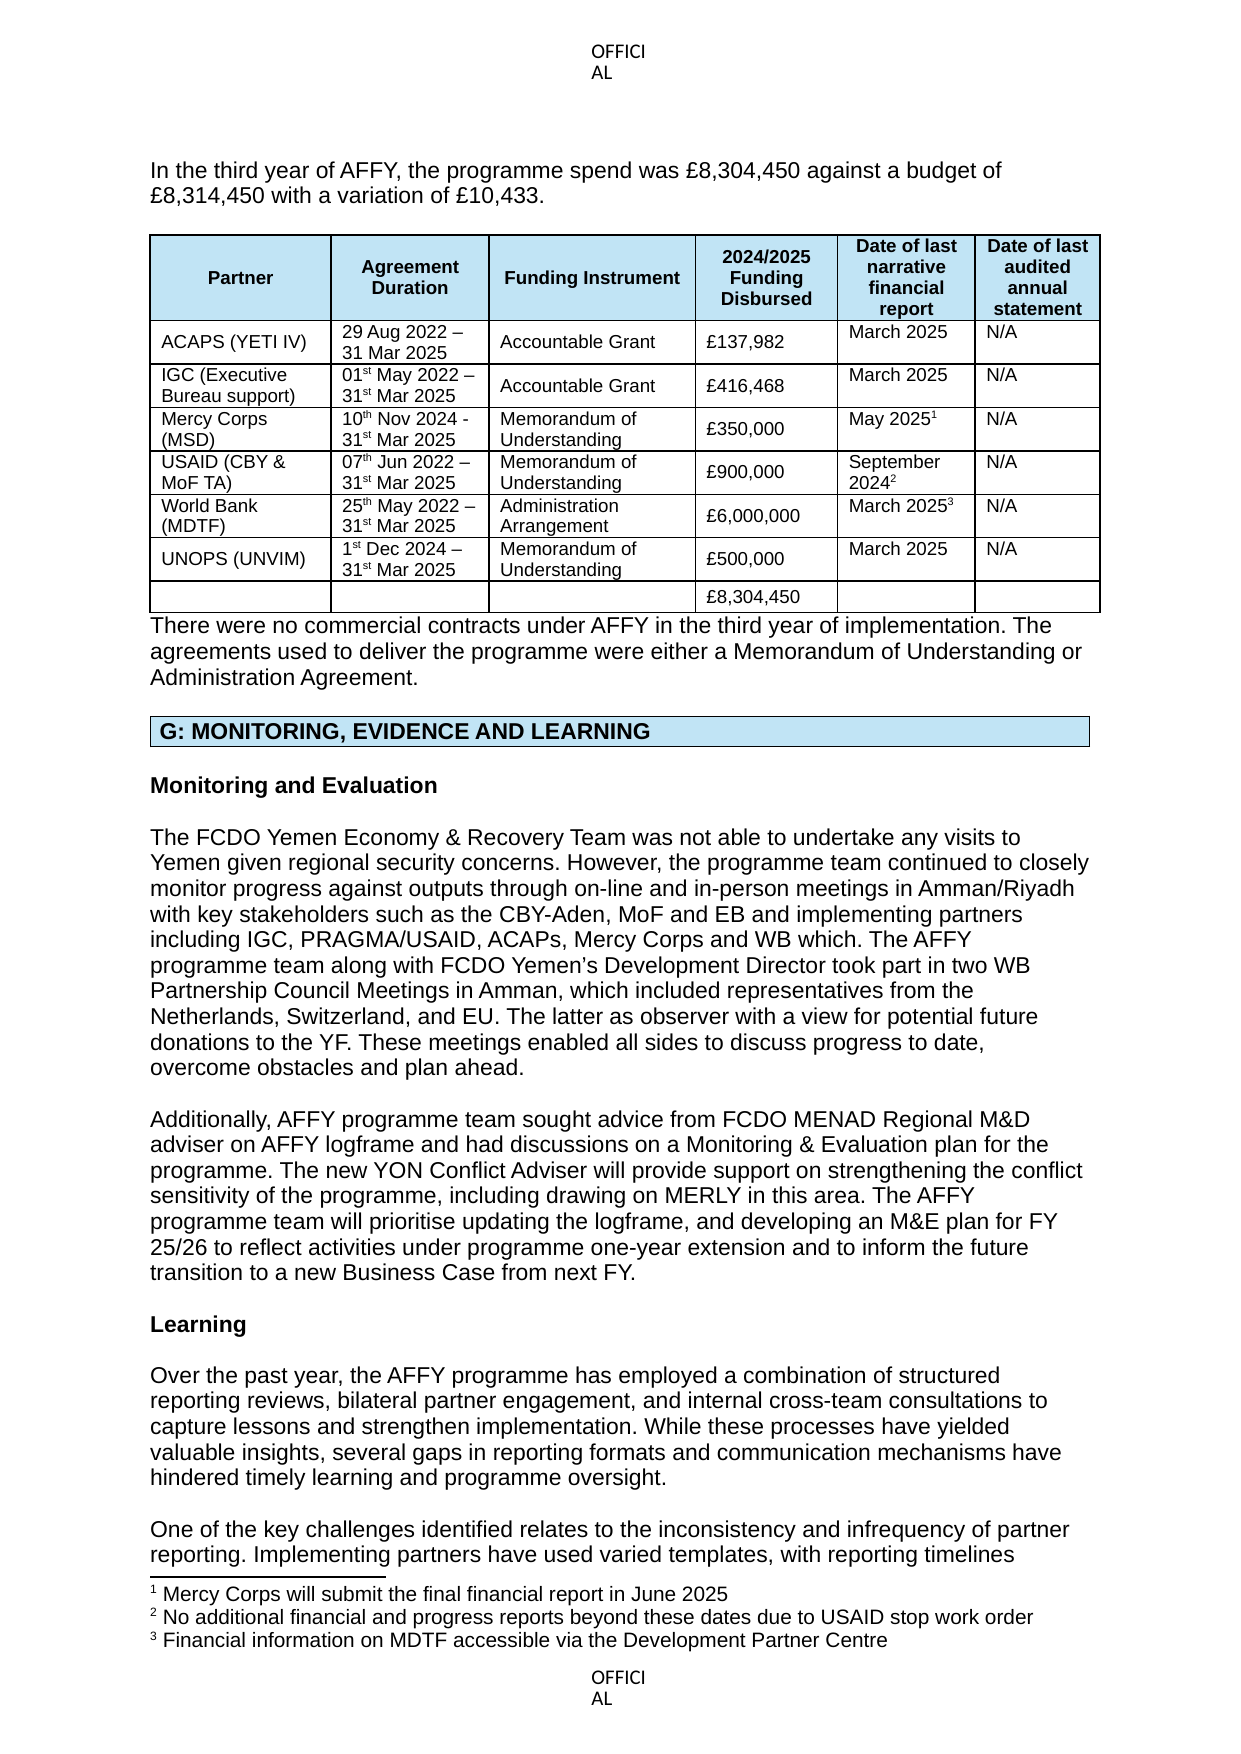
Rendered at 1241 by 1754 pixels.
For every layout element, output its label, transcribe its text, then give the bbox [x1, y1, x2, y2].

table_cell £137,982 [696, 321, 837, 363]
table_cell May 2025 [838, 408, 974, 450]
table_cell March 2025 [838, 365, 974, 407]
text Monitoring and Evaluation [150, 773, 1090, 799]
table_cell World Bank (MDTF) [151, 495, 330, 537]
table_cell £8,304,450 [696, 582, 837, 612]
text Additionally, AFFY programme team sought advice from FCDO MENAD Regional M&D adviser on AFFY logframe and had discussions on a Monitoring & Evaluation plan for the programme. The new YON Conflict Adviser will provide support on strengthening the conflict sensitivity of the programme, including drawing on MERLY in this area. The AFFY programme team will prioritise updating the logframe, and developing an M&E plan for FY 25/26 to reflect activities under programme one-year extension and to inform the future transition to a new Business Case from next FY. [150, 1106, 1090, 1286]
table_cell Memorandum of Understanding [490, 452, 695, 493]
table_header Date of last narrative financial report [838, 236, 974, 320]
table_cell N/A [976, 452, 1099, 493]
table_header 2024/2025 Funding Disbursed [696, 236, 837, 320]
table_cell [332, 582, 488, 612]
table_cell September 2024 [838, 452, 974, 493]
table_cell Memorandum of Understanding [490, 408, 695, 450]
table_cell March 2025 [838, 495, 974, 537]
table_cell 07th Jun 2022 – 31st Mar 2025 [332, 452, 488, 493]
table_cell N/A [976, 538, 1099, 580]
text Over the past year, the AFFY programme has employed a combination of structured reporting reviews, bilateral partner engagement, and internal cross-team consultations to capture lessons and strengthen implementation. While these processes have yielded valuable insights, several gaps in reporting formats and communication mechanisms have hindered timely learning and programme oversight. [150, 1362, 1090, 1491]
text G: MONITORING, EVIDENCE AND LEARNING [151, 717, 1089, 746]
table_cell £6,000,000 [696, 495, 837, 537]
table_cell £900,000 [696, 452, 837, 493]
table_header Funding Instrument [490, 236, 695, 320]
table_cell 25th May 2022 – 31st Mar 2025 [332, 495, 488, 537]
table_cell 29 Aug 2022 – 31 Mar 2025 [332, 321, 488, 363]
table_cell IGC (Executive Bureau support) [151, 365, 330, 407]
text The FCDO Yemen Economy & Recovery Team was not able to undertake any visits to Yemen given regional security concerns. However, the programme team continued to closely monitor progress against outputs through on-line and in-person meetings in Amman/Riyadh with key stakeholders such as the CBY-Aden, MoF and EB and implementing partners including IGC, PRAGMA/USAID, ACAPs, Mercy Corps and WB which. The AFFY programme team along with FCDO Yemen’s Development Director took part in two WB Partnership Council Meetings in Amman, which included representatives from the Netherlands, Switzerland, and EU. The latter as observer with a view for potential future donations to the YF. These meetings enabled all sides to discuss progress to date, overcome obstacles and plan ahead. [150, 824, 1090, 1081]
table_cell £350,000 [696, 408, 837, 450]
table_cell [490, 582, 695, 612]
table_cell £416,468 [696, 365, 837, 407]
table_cell ACAPS (YETI IV) [151, 321, 330, 363]
table_cell 10th Nov 2024 - 31st Mar 2025 [332, 408, 488, 450]
table_cell UNOPS (UNVIM) [151, 538, 330, 580]
table_cell [151, 582, 330, 612]
table_cell USAID (CBY & MoF TA) [151, 452, 330, 493]
table_cell Memorandum of Understanding [490, 538, 695, 580]
table_cell Administration Arrangement [490, 495, 695, 537]
table_header Date of last audited annual statement [976, 236, 1099, 320]
table_cell [838, 582, 974, 612]
table_cell £500,000 [696, 538, 837, 580]
table_cell Mercy Corps (MSD) [151, 408, 330, 450]
table_cell [976, 582, 1099, 612]
table_cell N/A [976, 321, 1099, 363]
table_header Agreement Duration [332, 236, 488, 320]
table_cell Accountable Grant [490, 321, 695, 363]
text In the third year of AFFY, the programme spend was £8,304,450 against a budget of £8,314,450 with a variation of £10,433. [150, 157, 1090, 209]
text There were no commercial contracts under AFFY in the third year of implementation. The agreements used to deliver the programme were either a Memorandum of Understanding or Administration Agreement. [150, 613, 1090, 690]
table_cell N/A [976, 365, 1099, 407]
table_cell Accountable Grant [490, 365, 695, 407]
text One of the key challenges identified relates to the inconsistency and infrequency of partner reporting. Implementing partners have used varied templates, with reporting timelines [150, 1516, 1090, 1567]
table_cell 01st May 2022 – 31st Mar 2025 [332, 365, 488, 407]
table_header Partner [151, 236, 330, 320]
table_cell 1st Dec 2024 – 31st Mar 2025 [332, 538, 488, 580]
table_cell N/A [976, 495, 1099, 537]
table_cell N/A [976, 408, 1099, 450]
table_cell March 2025 [838, 538, 974, 580]
table_cell March 2025 [838, 321, 974, 363]
text Learning [150, 1311, 1090, 1337]
